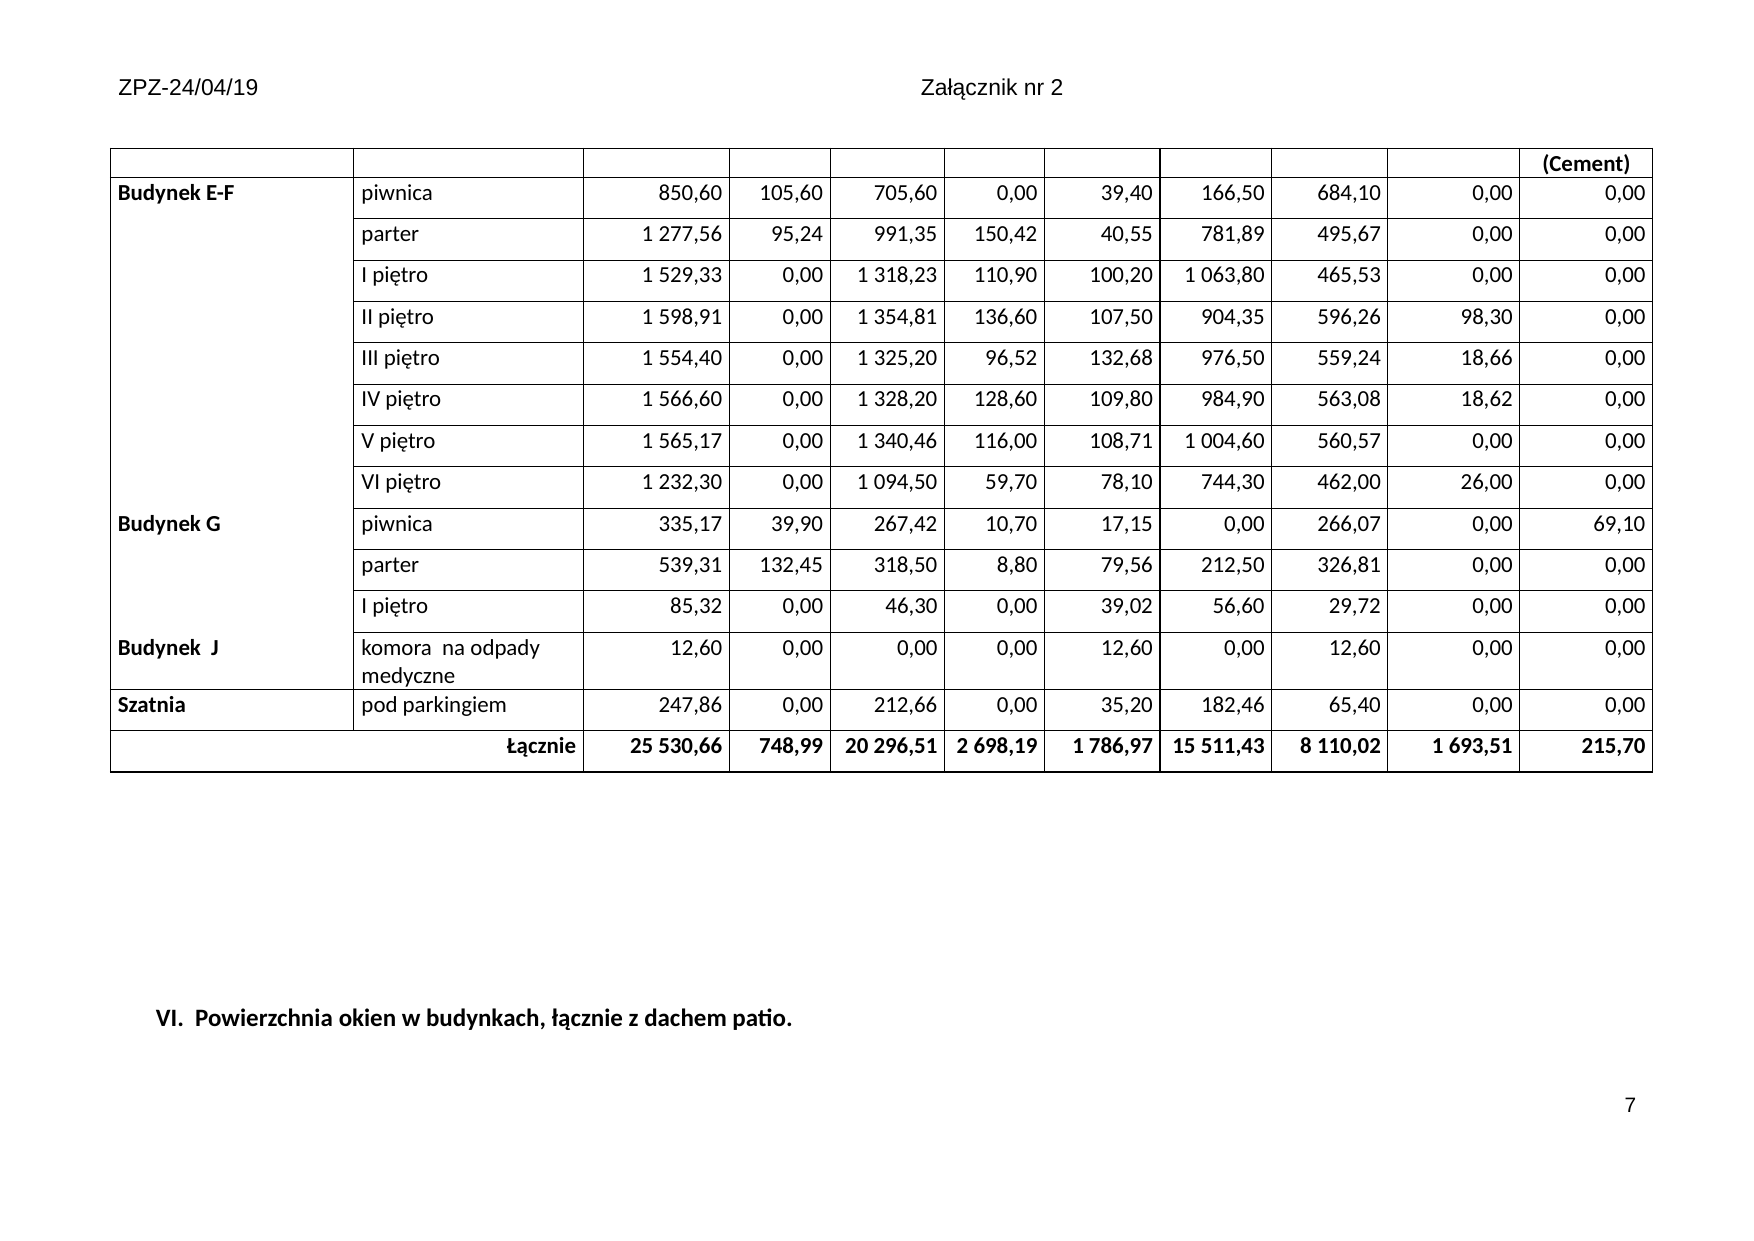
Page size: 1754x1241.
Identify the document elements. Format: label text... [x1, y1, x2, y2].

table_cell 1 063,80 [1161, 261, 1271, 301]
table_cell (Cement) [1520, 149, 1652, 177]
table_cell [945, 149, 1044, 177]
table_cell 35,20 [1045, 690, 1159, 730]
table_cell 166,50 [1161, 178, 1271, 218]
table_cell 39,02 [1045, 591, 1159, 632]
table_cell 781,89 [1161, 219, 1271, 259]
table_cell [831, 149, 944, 177]
table_cell 0,00 [730, 633, 830, 689]
table_cell 39,40 [1045, 178, 1159, 218]
table_cell 0,00 [1161, 633, 1271, 689]
table_cell 0,00 [1520, 633, 1652, 689]
table_cell 20 296,51 [831, 731, 944, 771]
table_cell 0,00 [1520, 690, 1652, 730]
table_cell 539,31 [584, 550, 729, 590]
table_cell parter [354, 550, 583, 590]
table_cell 18,66 [1388, 343, 1519, 383]
table_cell 132,45 [730, 550, 830, 590]
table_cell 8 110,02 [1272, 731, 1387, 771]
table_cell [730, 149, 830, 177]
table_cell 465,53 [1272, 261, 1387, 301]
table_cell 0,00 [1161, 509, 1271, 549]
table_cell 326,81 [1272, 550, 1387, 590]
table_cell 748,99 [730, 731, 830, 771]
table_cell 0,00 [1520, 219, 1652, 259]
table_cell 116,00 [945, 426, 1044, 466]
table_cell 247,86 [584, 690, 729, 730]
table_cell 0,00 [1520, 302, 1652, 342]
table_cell 59,70 [945, 467, 1044, 508]
table_cell 0,00 [1520, 550, 1652, 590]
table_cell 0,00 [1520, 426, 1652, 466]
table_cell 2 698,19 [945, 731, 1044, 771]
table_cell piwnica [354, 509, 583, 549]
table_cell 79,56 [1045, 550, 1159, 590]
table_cell VI piętro [354, 467, 583, 508]
table_cell 12,60 [584, 633, 729, 689]
table_cell 462,00 [1272, 467, 1387, 508]
table_cell 0,00 [730, 591, 830, 632]
table_cell 976,50 [1161, 343, 1271, 383]
table_cell 0,00 [1388, 550, 1519, 590]
table_cell 1 565,17 [584, 426, 729, 466]
table_cell 85,32 [584, 591, 729, 632]
table_cell 39,90 [730, 509, 830, 549]
table_cell 984,90 [1161, 385, 1271, 425]
table_cell III piętro [354, 343, 583, 383]
table_cell 596,26 [1272, 302, 1387, 342]
table_cell 684,10 [1272, 178, 1387, 218]
table_cell 96,52 [945, 343, 1044, 383]
table_cell 0,00 [1520, 178, 1652, 218]
table_cell 0,00 [730, 343, 830, 383]
table_cell [1272, 149, 1387, 177]
table_cell IV piętro [354, 385, 583, 425]
table_cell [584, 149, 729, 177]
table_cell 267,42 [831, 509, 944, 549]
table_cell 1 529,33 [584, 261, 729, 301]
table_cell 95,24 [730, 219, 830, 259]
table_cell 991,35 [831, 219, 944, 259]
table_cell 0,00 [730, 426, 830, 466]
table_cell 0,00 [945, 690, 1044, 730]
table_cell 0,00 [730, 261, 830, 301]
table_cell 105,60 [730, 178, 830, 218]
table_cell 1 094,50 [831, 467, 944, 508]
table_cell 215,70 [1520, 731, 1652, 771]
table_cell 65,40 [1272, 690, 1387, 730]
table_cell 212,66 [831, 690, 944, 730]
table_cell 78,10 [1045, 467, 1159, 508]
table_cell 108,71 [1045, 426, 1159, 466]
table_cell parter [354, 219, 583, 259]
text VI. Powierzchnia okien w budynkach, łącznie z dachem patio. [156, 1002, 1636, 1033]
table_cell [354, 149, 583, 177]
table_cell 17,15 [1045, 509, 1159, 549]
table_cell 1 354,81 [831, 302, 944, 342]
table_cell 1 786,97 [1045, 731, 1159, 771]
table_cell 0,00 [1388, 219, 1519, 259]
table_cell 1 004,60 [1161, 426, 1271, 466]
table_cell 107,50 [1045, 302, 1159, 342]
table_cell 0,00 [730, 690, 830, 730]
table_cell komora na odpady medyczne [354, 633, 583, 689]
table_cell 110,90 [945, 261, 1044, 301]
table_cell 1 232,30 [584, 467, 729, 508]
table_cell Budynek E-F [111, 178, 353, 508]
table_cell 0,00 [1388, 509, 1519, 549]
table_cell 46,30 [831, 591, 944, 632]
table_cell 0,00 [1388, 178, 1519, 218]
table_cell 850,60 [584, 178, 729, 218]
table_cell 12,60 [1045, 633, 1159, 689]
table_cell 0,00 [831, 633, 944, 689]
table_cell 560,57 [1272, 426, 1387, 466]
table_cell 150,42 [945, 219, 1044, 259]
table_cell 1 328,20 [831, 385, 944, 425]
table_cell 0,00 [1388, 261, 1519, 301]
table_cell 563,08 [1272, 385, 1387, 425]
table_cell 1 566,60 [584, 385, 729, 425]
table_cell 0,00 [1388, 426, 1519, 466]
table_cell 1 277,56 [584, 219, 729, 259]
table_cell Budynek J [111, 632, 353, 689]
table_cell 744,30 [1161, 467, 1271, 508]
table_cell 0,00 [945, 633, 1044, 689]
table_cell 0,00 [1388, 690, 1519, 730]
table_cell 18,62 [1388, 385, 1519, 425]
table_cell Szatnia [111, 690, 353, 730]
table_cell 40,55 [1045, 219, 1159, 259]
table_cell V piętro [354, 426, 583, 466]
table_cell 109,80 [1045, 385, 1159, 425]
table_cell 559,24 [1272, 343, 1387, 383]
table_cell 0,00 [1520, 467, 1652, 508]
table_cell 1 318,23 [831, 261, 944, 301]
table_cell [1388, 149, 1519, 177]
table_cell 26,00 [1388, 467, 1519, 508]
table_cell 335,17 [584, 509, 729, 549]
table_cell 25 530,66 [584, 731, 729, 771]
table_cell 29,72 [1272, 591, 1387, 632]
table_cell 69,10 [1520, 509, 1652, 549]
table_cell 1 325,20 [831, 343, 944, 383]
table_cell 1 340,46 [831, 426, 944, 466]
table_cell 136,60 [945, 302, 1044, 342]
table_cell 128,60 [945, 385, 1044, 425]
table_cell 56,60 [1161, 591, 1271, 632]
table_cell piwnica [354, 178, 583, 218]
table_cell II piętro [354, 302, 583, 342]
table_cell I piętro [354, 261, 583, 301]
table_cell 1 598,91 [584, 302, 729, 342]
table_cell 1 554,40 [584, 343, 729, 383]
table_cell 0,00 [730, 302, 830, 342]
table_cell 705,60 [831, 178, 944, 218]
table_cell 0,00 [1388, 591, 1519, 632]
table_cell 12,60 [1272, 633, 1387, 689]
table_cell 0,00 [1388, 633, 1519, 689]
table_cell 182,46 [1161, 690, 1271, 730]
table_cell [1161, 149, 1271, 177]
table_cell 0,00 [730, 467, 830, 508]
table_cell 98,30 [1388, 302, 1519, 342]
table_cell 132,68 [1045, 343, 1159, 383]
table_cell I piętro [354, 591, 583, 632]
table_cell 318,50 [831, 550, 944, 590]
table_cell Łącznie [111, 731, 583, 771]
table_cell 0,00 [1520, 343, 1652, 383]
table_cell [1045, 149, 1159, 177]
table_cell 8,80 [945, 550, 1044, 590]
table_cell 0,00 [730, 385, 830, 425]
table_cell 0,00 [1520, 261, 1652, 301]
table_cell 15 511,43 [1161, 731, 1271, 771]
table_cell 904,35 [1161, 302, 1271, 342]
table_cell 266,07 [1272, 509, 1387, 549]
table_cell 1 693,51 [1388, 731, 1519, 771]
table_cell 495,67 [1272, 219, 1387, 259]
table_cell [111, 149, 353, 177]
table_cell 0,00 [945, 178, 1044, 218]
table_cell 100,20 [1045, 261, 1159, 301]
table_cell pod parkingiem [354, 690, 583, 730]
table_cell 0,00 [1520, 385, 1652, 425]
table_cell 0,00 [1520, 591, 1652, 632]
table_cell 0,00 [945, 591, 1044, 632]
table_cell 10,70 [945, 509, 1044, 549]
table_cell 212,50 [1161, 550, 1271, 590]
table_cell Budynek G [111, 508, 353, 632]
